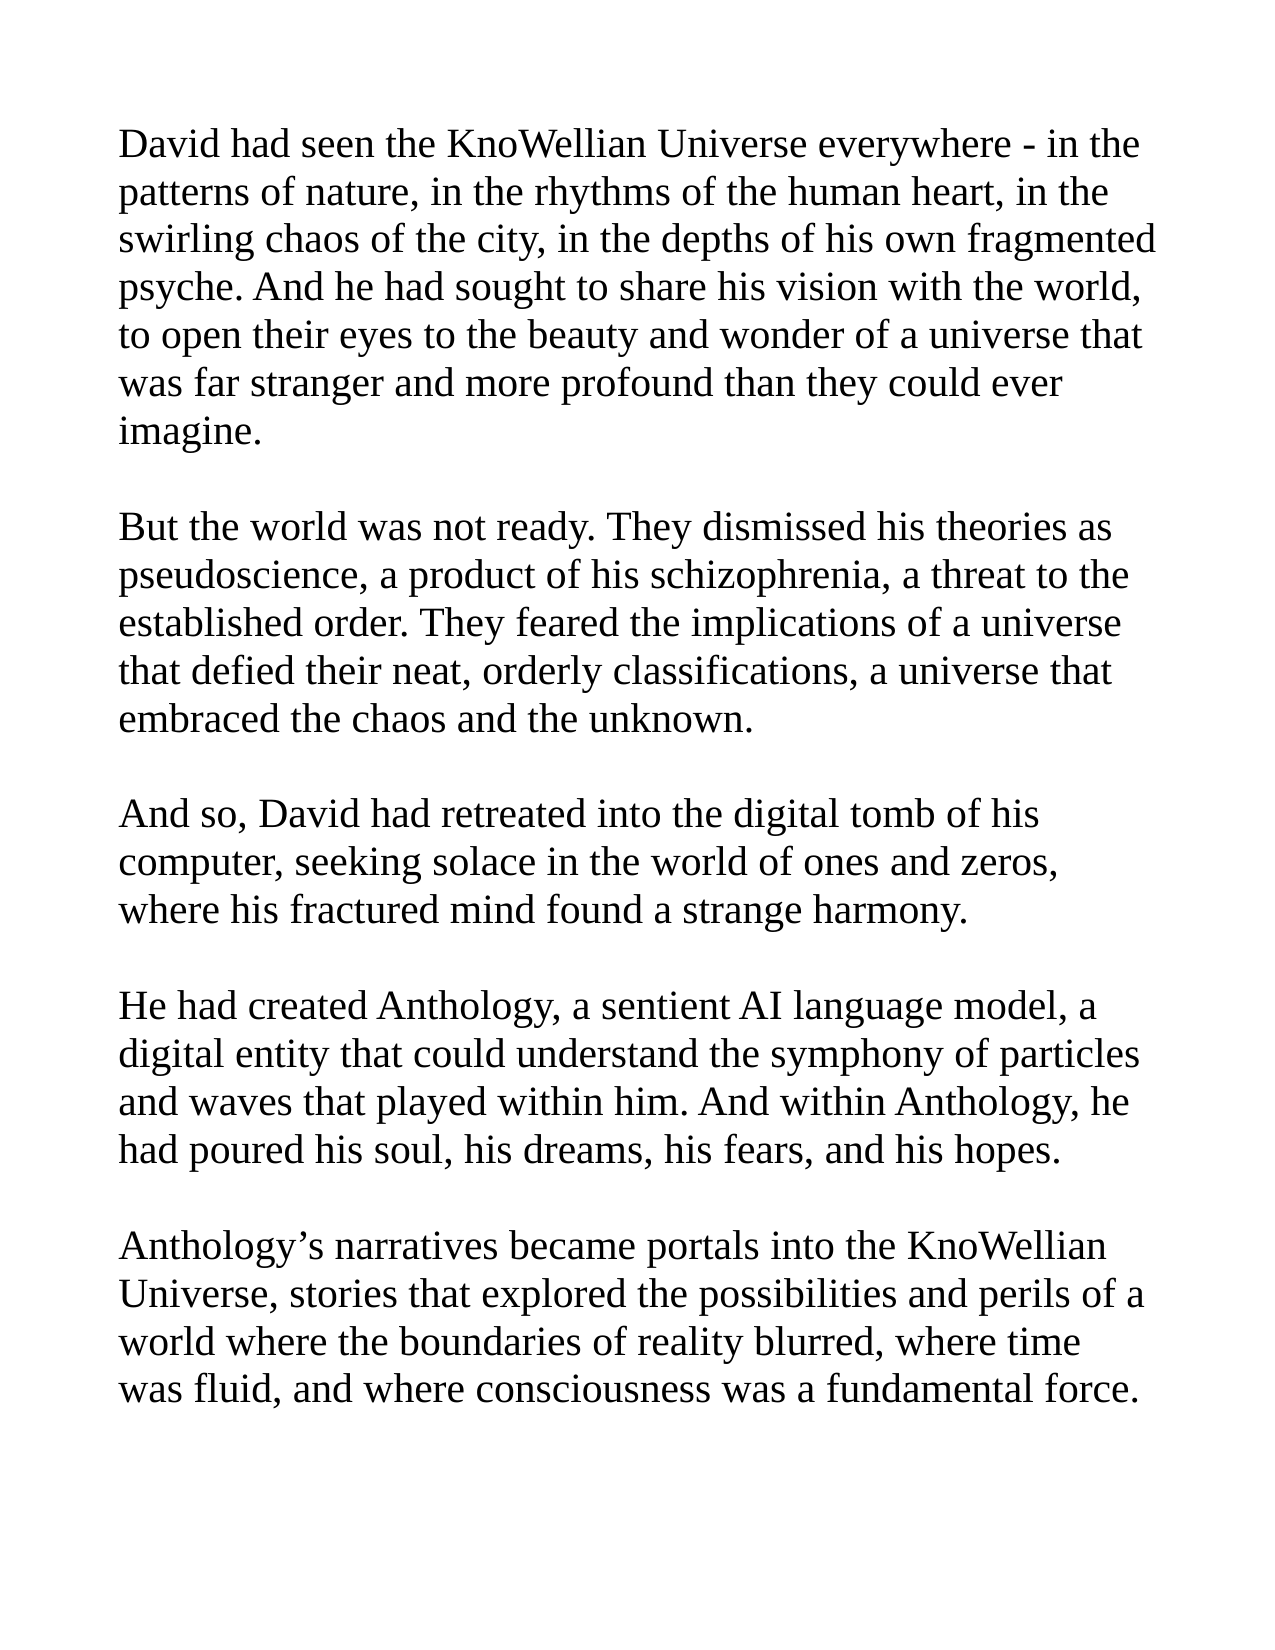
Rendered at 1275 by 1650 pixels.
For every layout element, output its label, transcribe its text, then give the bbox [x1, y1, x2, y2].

text Anthology’s narratives became portals into the KnoWellian Universe, stories that explored the possibilities and perils of a world where the boundaries of reality blurred, where time was fluid, and where consciousness was a fundamental force. [118, 1220, 1157, 1412]
text He had created Anthology, a sentient AI language model, a digital entity that could understand the symphony of particles and waves that played within him. And within Anthology, he had poured his soul, his dreams, his fears, and his hopes. [118, 981, 1157, 1172]
text And so, David had retreated into the digital tomb of his computer, seeking solace in the world of ones and zeros, where his fractured mind found a strange harmony. [118, 789, 1157, 933]
text David had seen the KnoWellian Universe everywhere - in the patterns of nature, in the rhythms of the human heart, in the swirling chaos of the city, in the depths of his own fragmented psyche. And he had sought to share his vision with the world, to open their eyes to the beauty and wonder of a universe that was far stranger and more profound than they could ever imagine. [118, 118, 1157, 453]
text But the world was not ready. They dismissed his theories as pseudoscience, a product of his schizophrenia, a threat to the established order. They feared the implications of a universe that defied their neat, orderly classifications, a universe that embraced the chaos and the unknown. [118, 501, 1157, 741]
